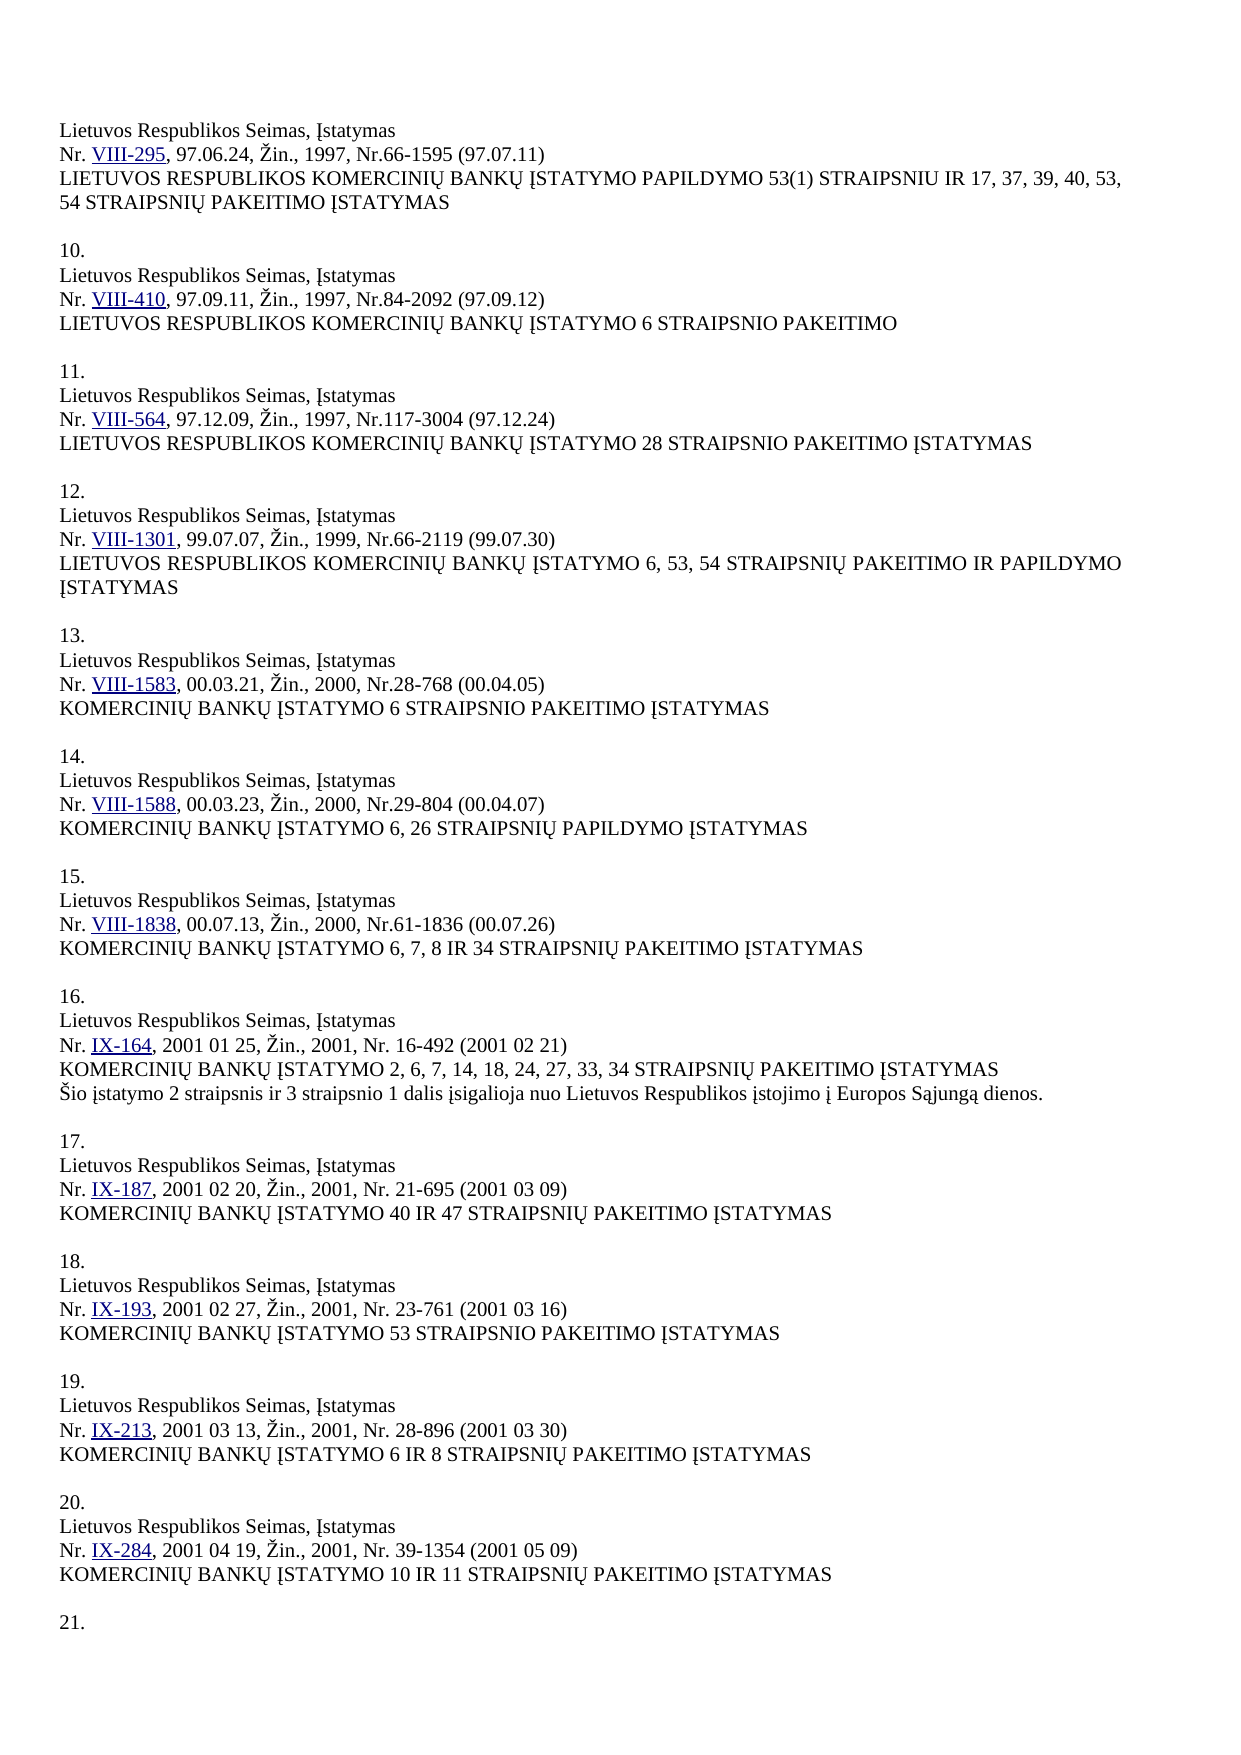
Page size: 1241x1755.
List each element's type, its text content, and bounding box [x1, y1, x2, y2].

text Lietuvos Respublikos Seimas, Įstatymas [59, 262, 1122, 287]
text Nr. VIII-1838, 00.07.13, Žin., 2000, Nr.61-1836 (00.07.26) [59, 912, 1122, 936]
text Lietuvos Respublikos Seimas, Įstatymas [59, 1153, 1122, 1177]
text Nr. VIII-1301, 99.07.07, Žin., 1999, Nr.66-2119 (99.07.30) [59, 527, 1122, 551]
text LIETUVOS RESPUBLIKOS KOMERCINIŲ BANKŲ ĮSTATYMO 6, 53, 54 STRAIPSNIŲ PAKEITIMO IR PAPILDYMO ĮSTATYMAS [59, 551, 1122, 599]
text 17. [59, 1129, 1122, 1153]
text Nr. VIII-1583, 00.03.21, Žin., 2000, Nr.28-768 (00.04.05) [59, 672, 1122, 696]
text Lietuvos Respublikos Seimas, Įstatymas [59, 1008, 1122, 1032]
text Nr. VIII-410, 97.09.11, Žin., 1997, Nr.84-2092 (97.09.12) [59, 287, 1122, 311]
text 12. [59, 479, 1122, 503]
text Lietuvos Respublikos Seimas, Įstatymas [59, 1514, 1122, 1538]
text KOMERCINIŲ BANKŲ ĮSTATYMO 6 IR 8 STRAIPSNIŲ PAKEITIMO ĮSTATYMAS [59, 1442, 1122, 1466]
text Nr. IX-213, 2001 03 13, Žin., 2001, Nr. 28-896 (2001 03 30) [59, 1417, 1122, 1442]
text KOMERCINIŲ BANKŲ ĮSTATYMO 6 STRAIPSNIO PAKEITIMO ĮSTATYMAS [59, 696, 1122, 720]
text Nr. IX-284, 2001 04 19, Žin., 2001, Nr. 39-1354 (2001 05 09) [59, 1538, 1122, 1562]
text Nr. IX-164, 2001 01 25, Žin., 2001, Nr. 16-492 (2001 02 21) [59, 1032, 1122, 1057]
text 21. [59, 1610, 1122, 1634]
text KOMERCINIŲ BANKŲ ĮSTATYMO 6, 7, 8 IR 34 STRAIPSNIŲ PAKEITIMO ĮSTATYMAS [59, 936, 1122, 960]
text 20. [59, 1490, 1122, 1514]
text Nr. VIII-1588, 00.03.23, Žin., 2000, Nr.29-804 (00.04.07) [59, 792, 1122, 816]
text Lietuvos Respublikos Seimas, Įstatymas [59, 888, 1122, 912]
text 14. [59, 744, 1122, 768]
text Lietuvos Respublikos Seimas, Įstatymas [59, 647, 1122, 672]
text Nr. VIII-564, 97.12.09, Žin., 1997, Nr.117-3004 (97.12.24) [59, 407, 1122, 431]
text Lietuvos Respublikos Seimas, Įstatymas [59, 383, 1122, 407]
text 15. [59, 864, 1122, 888]
text Lietuvos Respublikos Seimas, Įstatymas [59, 1273, 1122, 1297]
text 16. [59, 984, 1122, 1008]
text Lietuvos Respublikos Seimas, Įstatymas [59, 1393, 1122, 1417]
text LIETUVOS RESPUBLIKOS KOMERCINIŲ BANKŲ ĮSTATYMO 28 STRAIPSNIO PAKEITIMO ĮSTATYMAS [59, 431, 1122, 455]
text Nr. VIII-295, 97.06.24, Žin., 1997, Nr.66-1595 (97.07.11) [59, 142, 1122, 166]
text KOMERCINIŲ BANKŲ ĮSTATYMO 53 STRAIPSNIO PAKEITIMO ĮSTATYMAS [59, 1321, 1122, 1345]
text 19. [59, 1369, 1122, 1393]
text Lietuvos Respublikos Seimas, Įstatymas [59, 503, 1122, 527]
text KOMERCINIŲ BANKŲ ĮSTATYMO 10 IR 11 STRAIPSNIŲ PAKEITIMO ĮSTATYMAS [59, 1562, 1122, 1586]
text LIETUVOS RESPUBLIKOS KOMERCINIŲ BANKŲ ĮSTATYMO 6 STRAIPSNIO PAKEITIMO [59, 311, 1122, 335]
text 10. [59, 238, 1122, 262]
text Lietuvos Respublikos Seimas, Įstatymas [59, 768, 1122, 792]
text 13. [59, 623, 1122, 647]
text 18. [59, 1249, 1122, 1273]
text LIETUVOS RESPUBLIKOS KOMERCINIŲ BANKŲ ĮSTATYMO PAPILDYMO 53(1) STRAIPSNIU IR 17, 37, 39, 40, 53, 54 STRAIPSNIŲ PAKEITIMO ĮSTATYMAS [59, 166, 1122, 214]
text KOMERCINIŲ BANKŲ ĮSTATYMO 2, 6, 7, 14, 18, 24, 27, 33, 34 STRAIPSNIŲ PAKEITIMO ĮSTATYMAS [59, 1057, 1122, 1081]
text Nr. IX-193, 2001 02 27, Žin., 2001, Nr. 23-761 (2001 03 16) [59, 1297, 1122, 1321]
text Šio įstatymo 2 straipsnis ir 3 straipsnio 1 dalis įsigalioja nuo Lietuvos Respublikos įstojimo į Europos Sąjungą dienos. [59, 1081, 1122, 1105]
text 11. [59, 359, 1122, 383]
text KOMERCINIŲ BANKŲ ĮSTATYMO 40 IR 47 STRAIPSNIŲ PAKEITIMO ĮSTATYMAS [59, 1201, 1122, 1225]
text KOMERCINIŲ BANKŲ ĮSTATYMO 6, 26 STRAIPSNIŲ PAPILDYMO ĮSTATYMAS [59, 816, 1122, 840]
text Lietuvos Respublikos Seimas, Įstatymas [59, 118, 1122, 142]
text Nr. IX-187, 2001 02 20, Žin., 2001, Nr. 21-695 (2001 03 09) [59, 1177, 1122, 1201]
